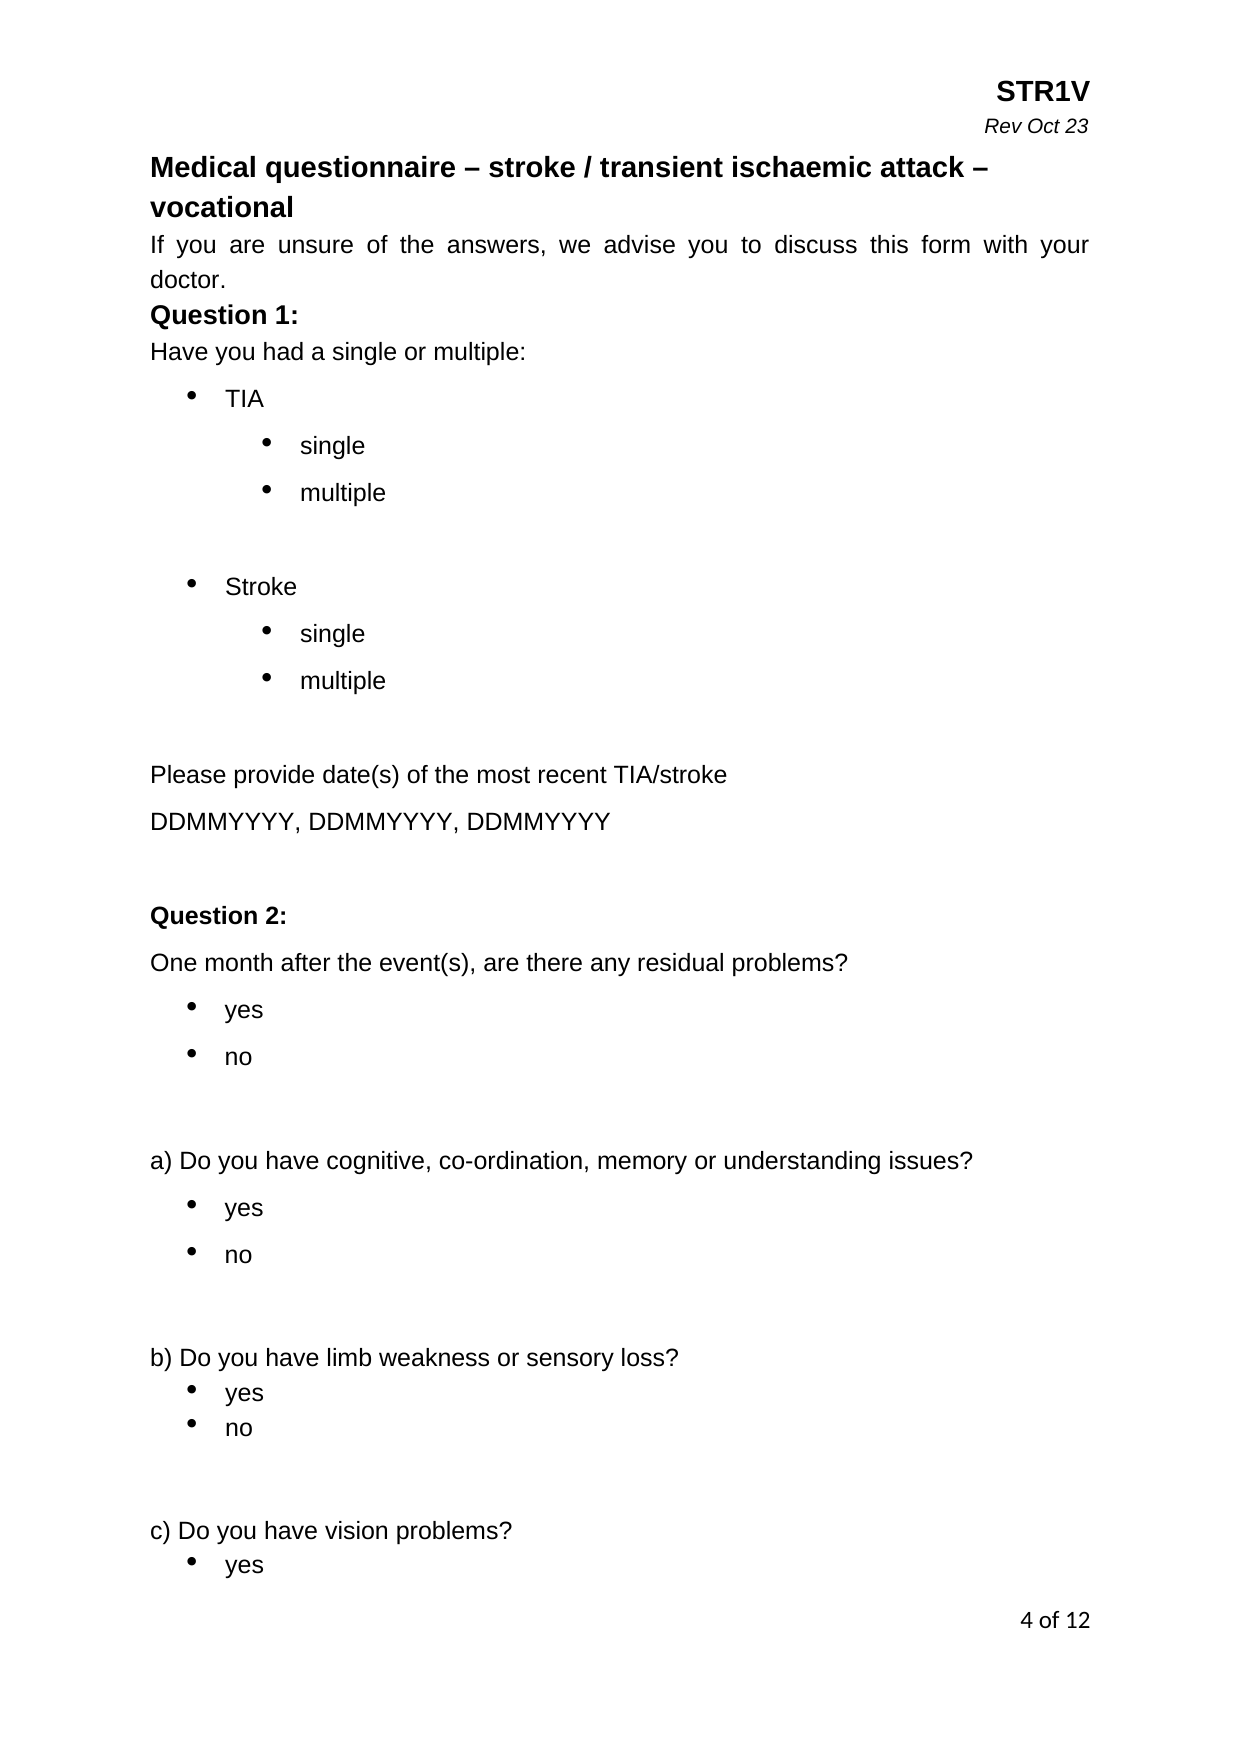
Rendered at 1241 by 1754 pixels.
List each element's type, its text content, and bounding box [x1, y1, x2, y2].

text vocational [150, 190, 1090, 224]
text Please provide date(s) of the most recent TIA/stroke [150, 760, 1090, 789]
text Question 1: [150, 299, 1090, 331]
list no [187, 1042, 1090, 1071]
text Medical questionnaire – stroke / transient ischaemic attack – [150, 150, 1090, 183]
list yes [187, 1378, 1090, 1407]
list TIA [187, 384, 1090, 413]
text a) Do you have cognitive, co-ordination, memory or understanding issues? [150, 1146, 1090, 1174]
list single [262, 619, 1090, 648]
list Stroke [187, 572, 1090, 601]
text b) Do you have limb weakness or sensory loss? [150, 1343, 1090, 1372]
text One month after the event(s), are there any residual problems? [150, 948, 1090, 977]
text Have you had a single or multiple: [150, 337, 1090, 366]
list multiple [262, 478, 1090, 507]
list yes [187, 1551, 1090, 1579]
list no [187, 1412, 1090, 1441]
list no [187, 1240, 1090, 1269]
text c) Do you have vision problems? [150, 1516, 1090, 1545]
list multiple [262, 666, 1090, 695]
list yes [187, 995, 1090, 1024]
text DDMMYYYY, DDMMYYYY, DDMMYYYY [150, 807, 1090, 836]
list yes [187, 1193, 1090, 1222]
text If you are unsure of the answers, we advise you to discuss this form with your doctor. [150, 230, 1090, 294]
text Question 2: [150, 901, 1090, 930]
list single [262, 431, 1090, 460]
